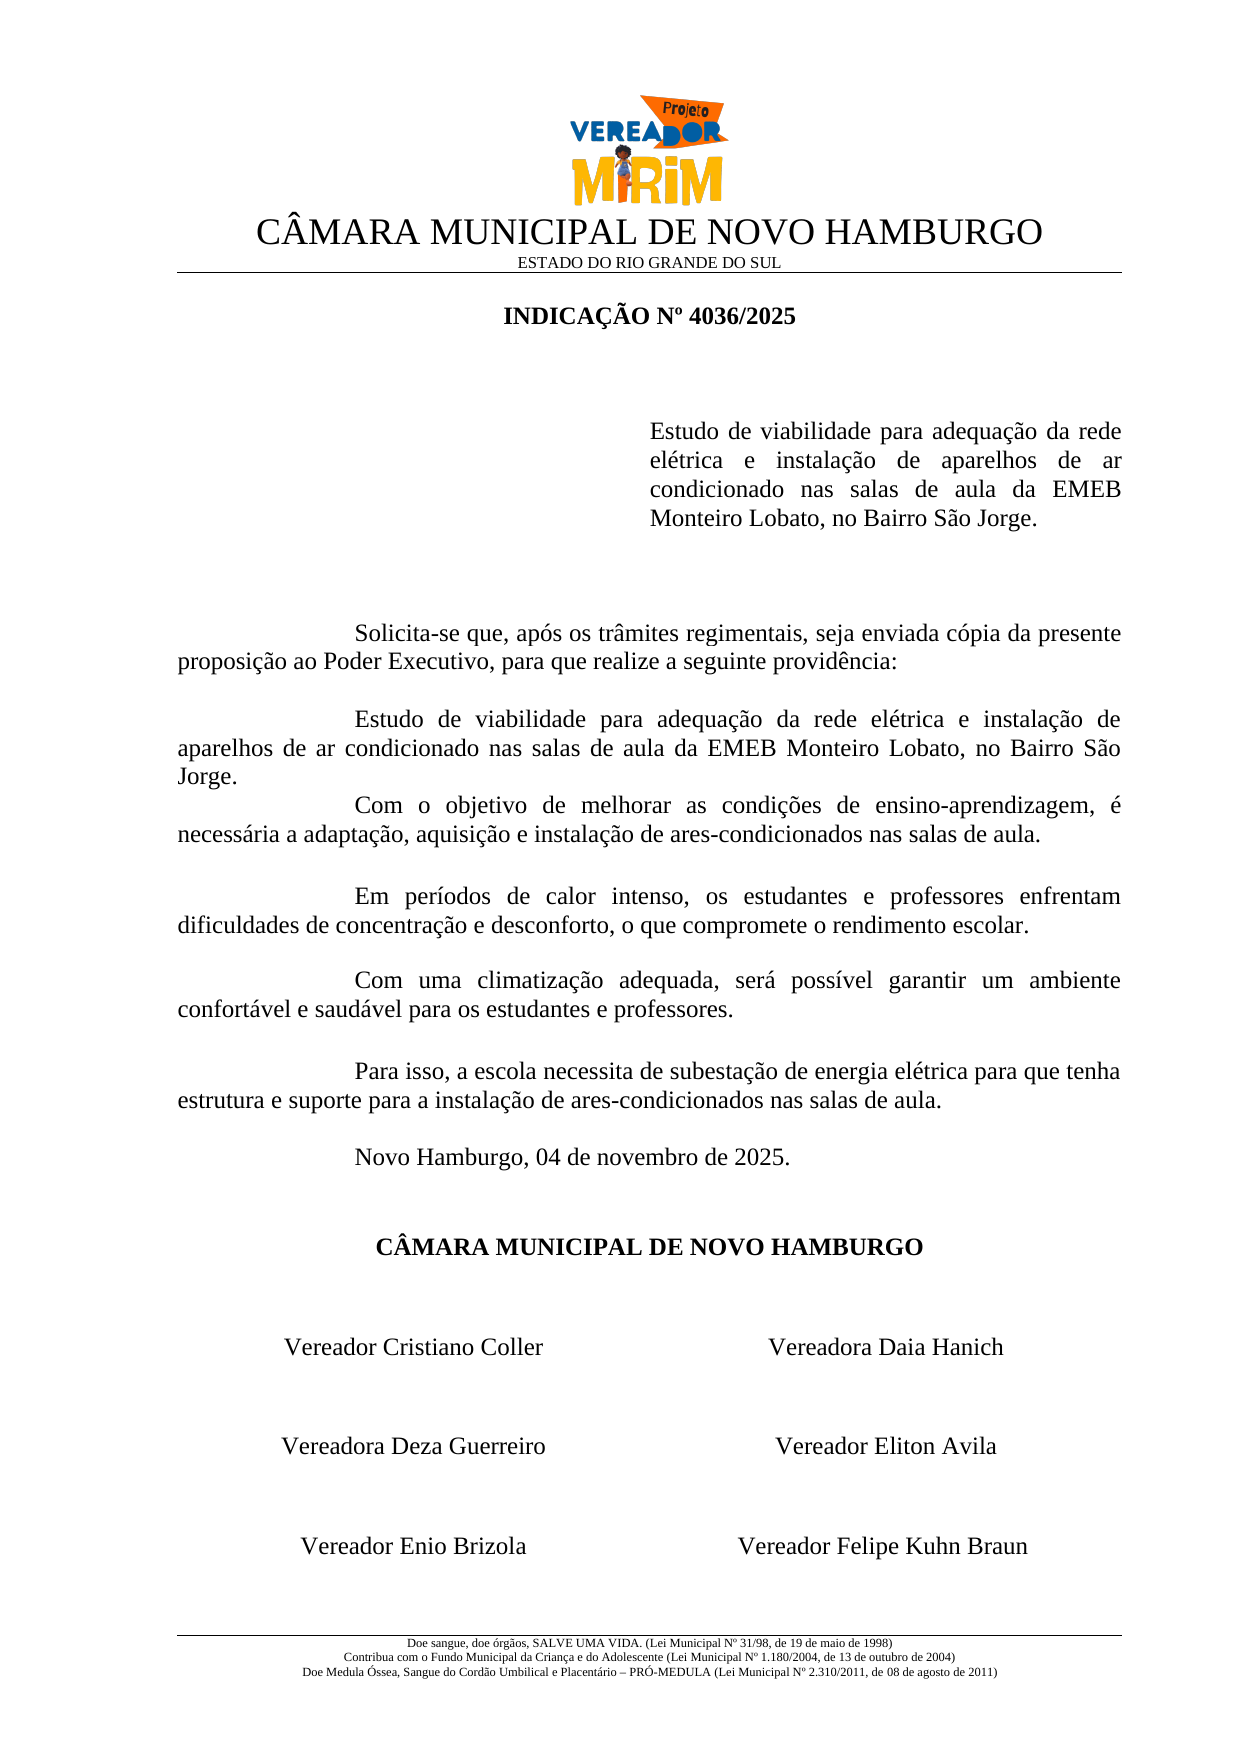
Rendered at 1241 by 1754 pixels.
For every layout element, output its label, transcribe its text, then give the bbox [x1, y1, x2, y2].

table_cell Vereador Enio Brizola [177, 1460, 649, 1559]
text Para isso, a escola necessita de subestação de energia elétrica para que tenha estrutura e suporte para a instalação de ares-condicionados nas salas de aula. [177, 1056, 1122, 1114]
table_cell Vereador Eliton Avila [650, 1360, 1122, 1460]
text Com uma climatização adequada, será possível garantir um ambiente confortável e saudável para os estudantes e professores. [177, 965, 1122, 1023]
text Estudo de viabilidade para adequação da rede elétrica e instalação de aparelhos de ar condicionado nas salas de aula da EMEB Monteiro Lobato, no Bairro São Jorge. [649, 416, 1122, 531]
text Em períodos de calor intenso, os estudantes e professores enfrentam dificuldades de concentração e desconforto, o que compromete o rendimento escolar. [177, 881, 1122, 939]
text Estudo de viabilidade para adequação da rede elétrica e instalação de aparelhos de ar condicionado nas salas de aula da EMEB Monteiro Lobato, no Bairro São Jorge. [177, 704, 1122, 790]
picture [570, 64, 729, 262]
text Solicita-se que, após os trâmites regimentais, seja enviada cópia da presente proposição ao Poder Executivo, para que realize a seguinte providência: [177, 618, 1122, 675]
title INDICAÇÃO Nº 4036/2025 [177, 301, 1122, 330]
table_cell Vereadora Daia Hanich [650, 1261, 1122, 1360]
table_cell Vereador Cristiano Coller [177, 1261, 649, 1360]
table_cell Vereadora Deza Guerreiro [177, 1360, 649, 1460]
table_cell Vereador Felipe Kuhn Braun [650, 1460, 1122, 1559]
table_header CÂMARA MUNICIPAL DE NOVO HAMBURGO [177, 1214, 1122, 1261]
text Com o objetivo de melhorar as condições de ensino-aprendizagem, é necessária a adaptação, aquisição e instalação de ares-condicionados nas salas de aula. [177, 790, 1122, 848]
text Novo Hamburgo, 04 de novembro de 2025. [177, 1142, 1122, 1171]
